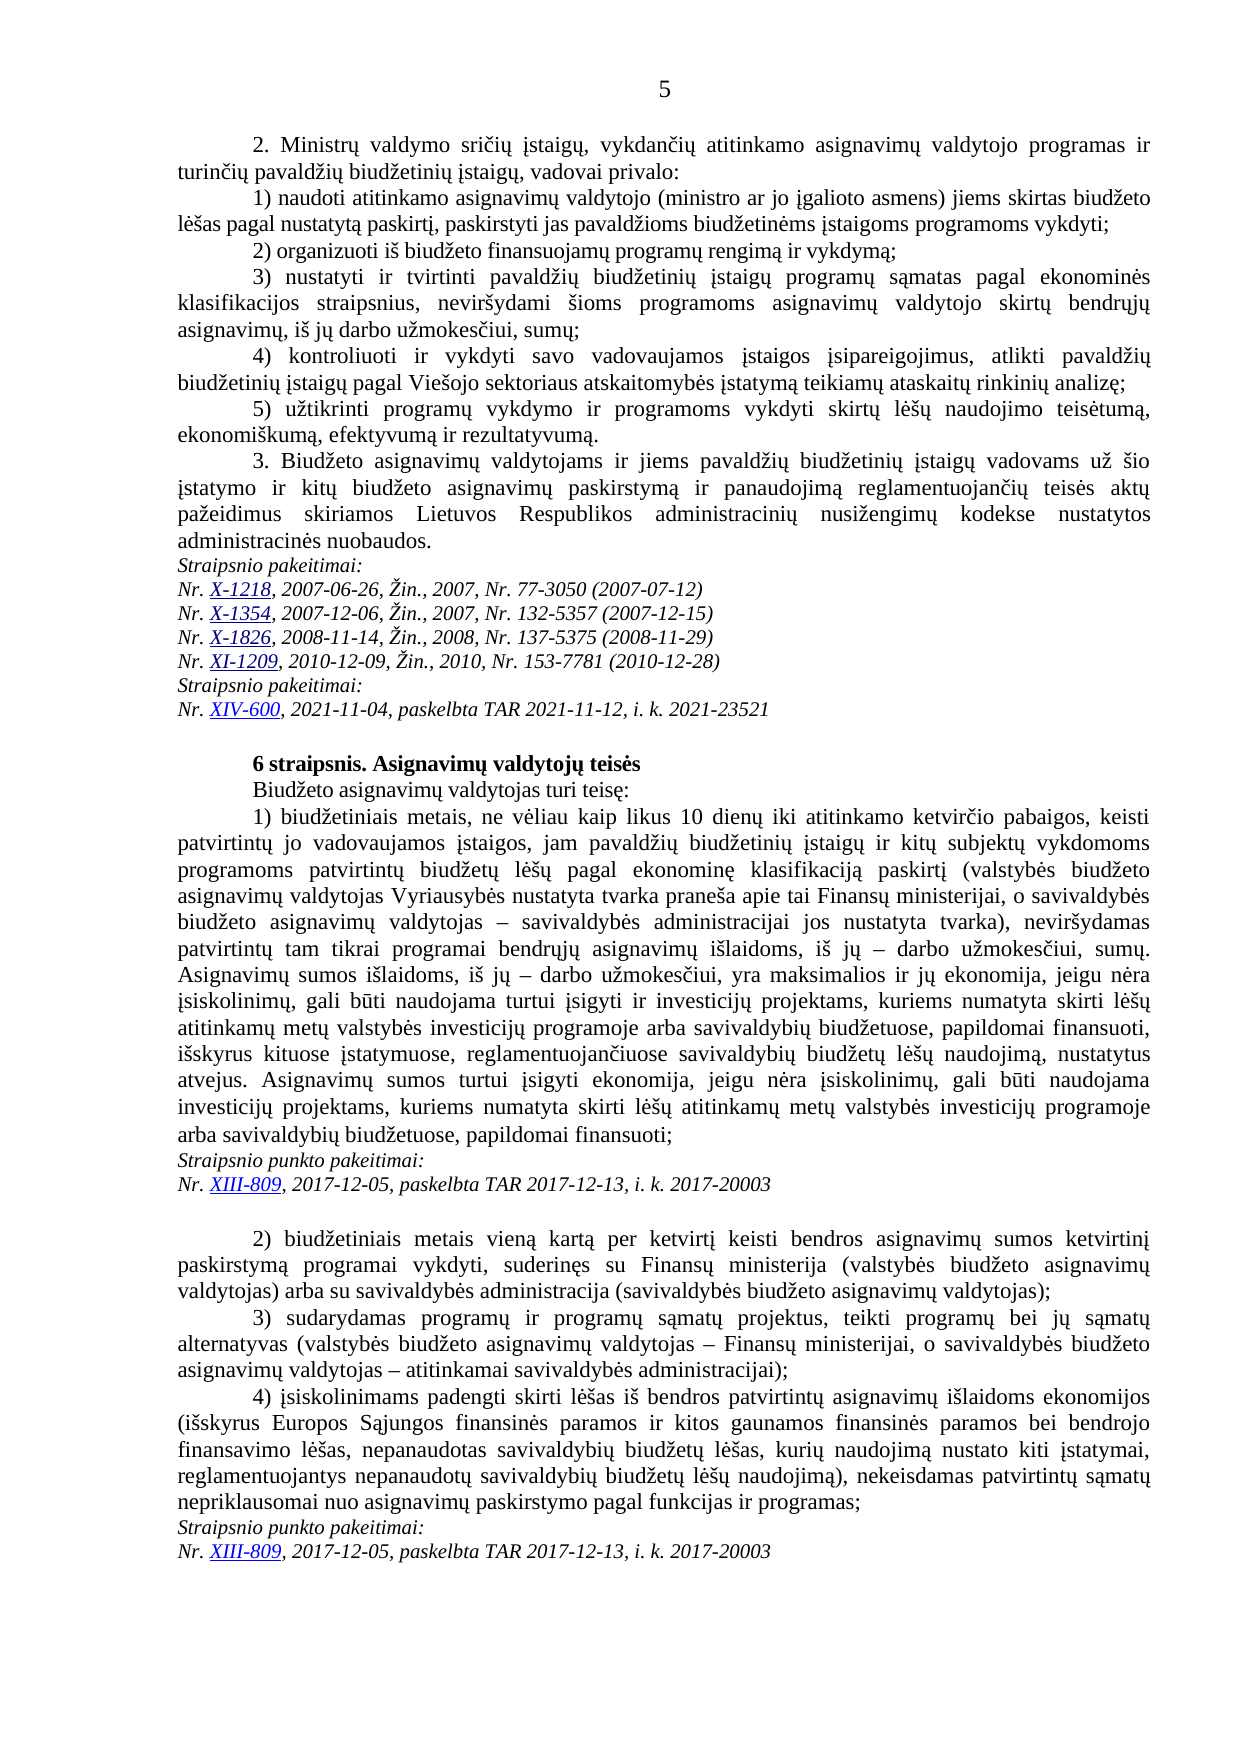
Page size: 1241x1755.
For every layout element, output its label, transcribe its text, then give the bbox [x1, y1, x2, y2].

text 3) nustatyti ir tvirtinti pavaldžių biudžetinių įstaigų programų sąmatas pagal ekonominės klasifikacijos straipsnius, neviršydami šioms programoms asignavimų valdytojo skirtų bendrųjų asignavimų, iš jų darbo užmokesčiui, sumų; [177, 263, 1152, 342]
text 2. Ministrų valdymo sričių įstaigų, vykdančių atitinkamo asignavimų valdytojo programas ir turinčių pavaldžių biudžetinių įstaigų, vadovai privalo: [177, 131, 1152, 184]
text Nr. X-1354, 2007-12-06, Žin., 2007, Nr. 132-5357 (2007-12-15) [177, 601, 1152, 625]
text Nr. XIII-809, 2017-12-05, paskelbta TAR 2017-12-13, i. k. 2017-20003 [177, 1172, 1152, 1196]
text Biudžeto asignavimų valdytojas turi teisę: [177, 777, 1152, 803]
text Nr. XIII-809, 2017-12-05, paskelbta TAR 2017-12-13, i. k. 2017-20003 [177, 1539, 1152, 1563]
text 1) naudoti atitinkamo asignavimų valdytojo (ministro ar jo įgalioto asmens) jiems skirtas biudžeto lėšas pagal nustatytą paskirtį, paskirstyti jas pavaldžioms biudžetinėms įstaigoms programoms vykdyti; [177, 184, 1152, 237]
text 3) sudarydamas programų ir programų sąmatų projektus, teikti programų bei jų sąmatų alternatyvas (valstybės biudžeto asignavimų valdytojas – Finansų ministerijai, o savivaldybės biudžeto asignavimų valdytojas – atitinkamai savivaldybės administracijai); [177, 1304, 1152, 1383]
text 5) užtikrinti programų vykdymo ir programoms vykdyti skirtų lėšų naudojimo teisėtumą, ekonomiškumą, efektyvumą ir rezultatyvumą. [177, 395, 1152, 448]
text 4) įsiskolinimams padengti skirti lėšas iš bendros patvirtintų asignavimų išlaidoms ekonomijos (išskyrus Europos Sąjungos finansinės paramos ir kitos gaunamos finansinės paramos bei bendrojo finansavimo lėšas, nepanaudotas savivaldybių biudžetų lėšas, kurių naudojimą nustato kiti įstatymai, reglamentuojantys nepanaudotų savivaldybių biudžetų lėšų naudojimą), nekeisdamas patvirtintų sąmatų nepriklausomai nuo asignavimų paskirstymo pagal funkcijas ir programas; [177, 1383, 1152, 1515]
text Nr. XI-1209, 2010-12-09, Žin., 2010, Nr. 153-7781 (2010-12-28) [177, 649, 1152, 673]
text 1) biudžetiniais metais, ne vėliau kaip likus 10 dienų iki atitinkamo ketvirčio pabaigos, keisti patvirtintų jo vadovaujamos įstaigos, jam pavaldžių biudžetinių įstaigų ir kitų subjektų vykdomoms programoms patvirtintų biudžetų lėšų pagal ekonominę klasifikaciją paskirtį (valstybės biudžeto asignavimų valdytojas Vyriausybės nustatyta tvarka praneša apie tai Finansų ministerijai, o savivaldybės biudžeto asignavimų valdytojas – savivaldybės administracijai jos nustatyta tvarka), neviršydamas patvirtintų tam tikrai programai bendrųjų asignavimų išlaidoms, iš jų – darbo užmokesčiui, sumų. Asignavimų sumos išlaidoms, iš jų – darbo užmokesčiui, yra maksimalios ir jų ekonomija, jeigu nėra įsiskolinimų, gali būti naudojama turtui įsigyti ir investicijų projektams, kuriems numatyta skirti lėšų atitinkamų metų valstybės investicijų programoje arba savivaldybių biudžetuose, papildomai finansuoti, išskyrus kituose įstatymuose, reglamentuojančiuose savivaldybių biudžetų lėšų naudojimą, nustatytus atvejus. Asignavimų sumos turtui įsigyti ekonomija, jeigu nėra įsiskolinimų, gali būti naudojama investicijų projektams, kuriems numatyta skirti lėšų atitinkamų metų valstybės investicijų programoje arba savivaldybių biudžetuose, papildomai finansuoti; [177, 803, 1152, 1148]
text 2) organizuoti iš biudžeto finansuojamų programų rengimą ir vykdymą; [177, 237, 1152, 263]
text Nr. X-1218, 2007-06-26, Žin., 2007, Nr. 77-3050 (2007-07-12) [177, 577, 1152, 601]
text Straipsnio pakeitimai: [177, 673, 1152, 697]
text Straipsnio punkto pakeitimai: [177, 1515, 1152, 1539]
text Straipsnio pakeitimai: [177, 553, 1152, 577]
text Straipsnio punkto pakeitimai: [177, 1148, 1152, 1172]
text 6 straipsnis. Asignavimų valdytojų teisės [177, 750, 1152, 777]
text Nr. X-1826, 2008-11-14, Žin., 2008, Nr. 137-5375 (2008-11-29) [177, 625, 1152, 649]
text 3. Biudžeto asignavimų valdytojams ir jiems pavaldžių biudžetinių įstaigų vadovams už šio įstatymo ir kitų biudžeto asignavimų paskirstymą ir panaudojimą reglamentuojančių teisės aktų pažeidimus skiriamos Lietuvos Respublikos administracinių nusižengimų kodekse nustatytos administracinės nuobaudos. [177, 448, 1152, 553]
text 4) kontroliuoti ir vykdyti savo vadovaujamos įstaigos įsipareigojimus, atlikti pavaldžių biudžetinių įstaigų pagal Viešojo sektoriaus atskaitomybės įstatymą teikiamų ataskaitų rinkinių analizę; [177, 342, 1152, 395]
text 2) biudžetiniais metais vieną kartą per ketvirtį keisti bendros asignavimų sumos ketvirtinį paskirstymą programai vykdyti, suderinęs su Finansų ministerija (valstybės biudžeto asignavimų valdytojas) arba su savivaldybės administracija (savivaldybės biudžeto asignavimų valdytojas); [177, 1225, 1152, 1304]
text Nr. XIV-600, 2021-11-04, paskelbta TAR 2021-11-12, i. k. 2021-23521 [177, 697, 1152, 721]
